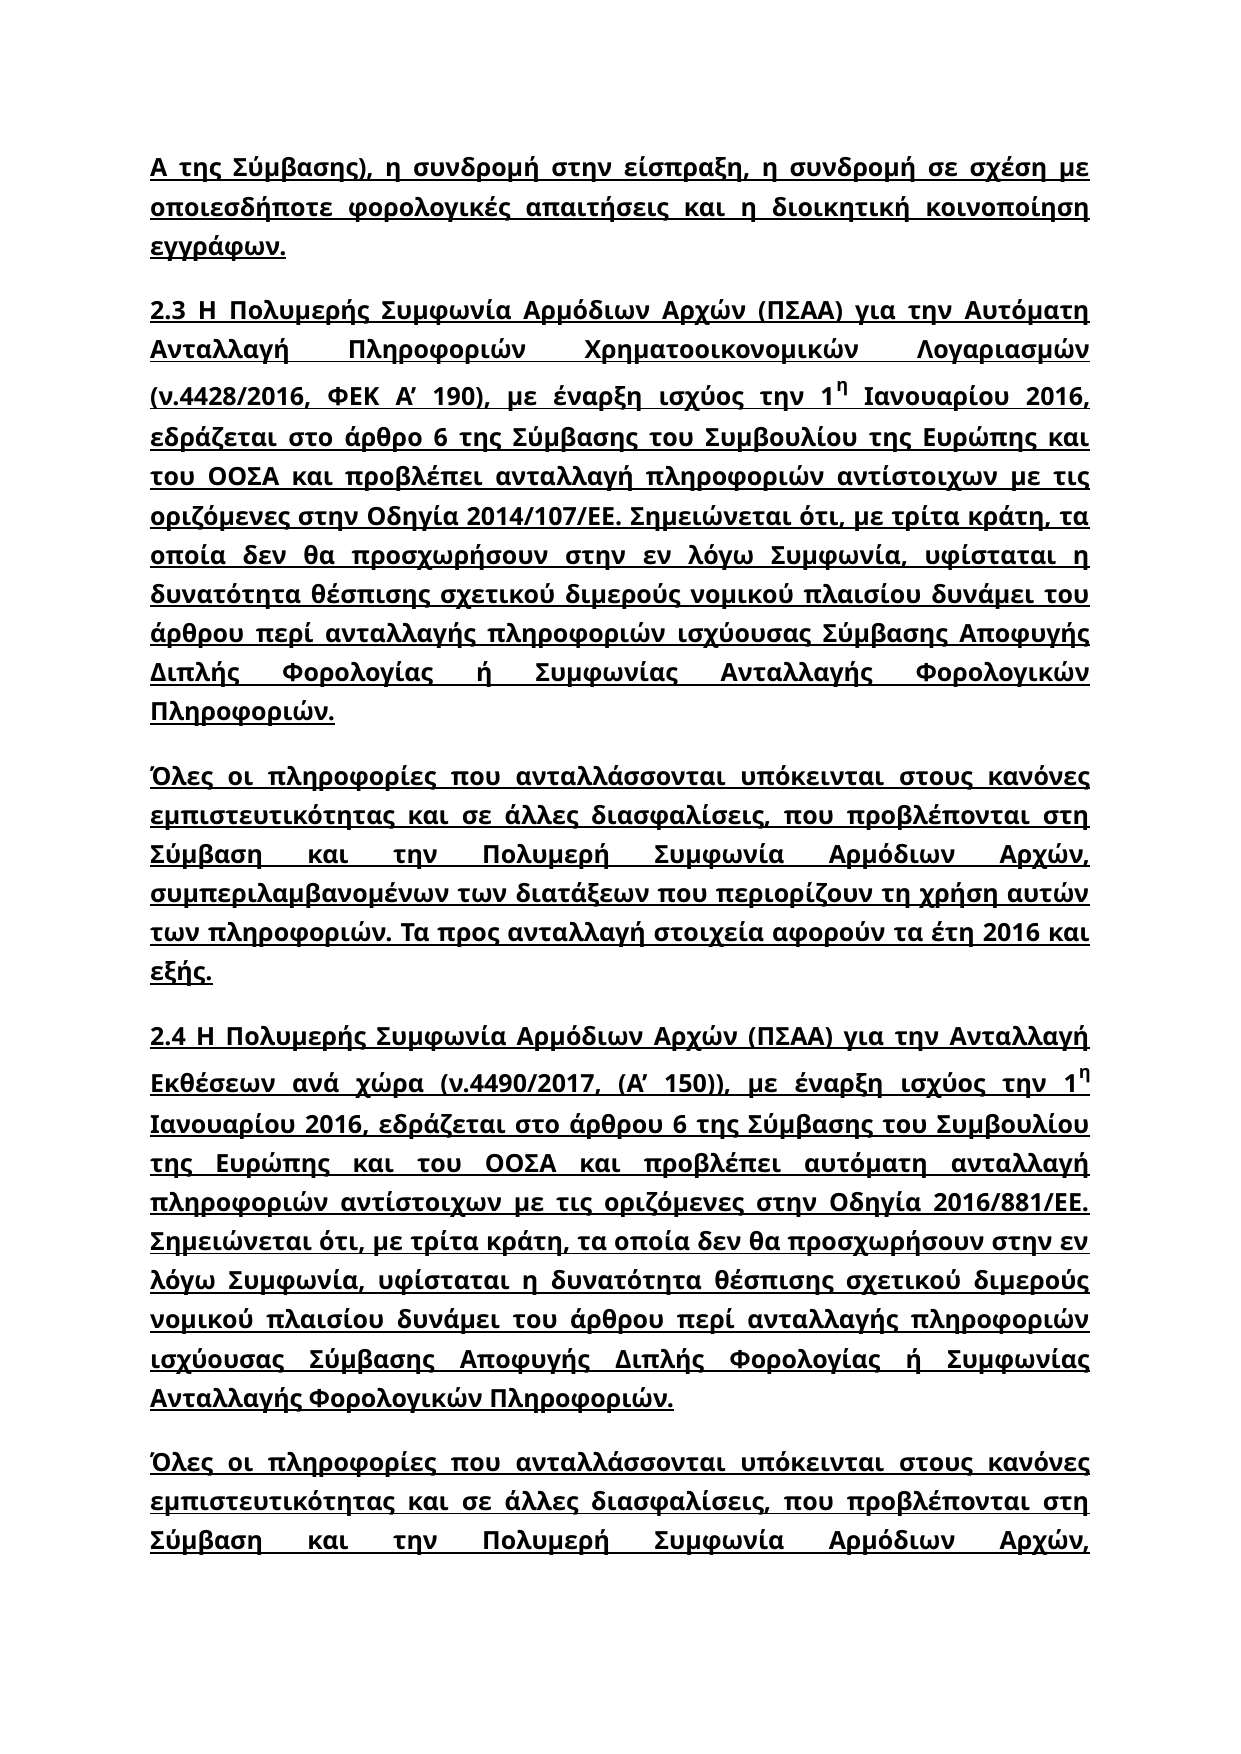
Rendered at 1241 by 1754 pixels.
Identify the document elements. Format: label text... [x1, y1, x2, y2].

text 2.3 Η Πολυμερής Συμφωνία Αρμόδιων Αρχών (ΠΣΑΑ) για την Αυτόματη Ανταλλαγή Πληροφοριών Χρηματοοικονομικών Λογαριασμών (ν.4428/2016, ΦΕΚ Α’ 190), με έναρξη ισχύος την 1η Ιανουαρίου 2016, εδράζεται στο άρθρο 6 της Σύμβασης του Συμβουλίου της Ευρώπης και του ΟΟΣΑ και προβλέπει ανταλλαγή πληροφοριών αντίστοιχων με τις οριζόμενες στην Οδηγία 2014/107/ΕΕ. Σημειώνεται ότι, με τρίτα κράτη, τα οποία δεν θα προσχωρήσουν στην εν λόγω Συμφωνία, υφίσταται η δυνατότητα θέσπισης σχετικού διμερούς νομικού πλαισίου δυνάμει του άρθρου περί ανταλλαγής πληροφοριών ισχύουσας Σύμβασης Αποφυγής Διπλής Φορολογίας ή Συμφωνίας Ανταλλαγής Φορολογικών Πληροφοριών. [150, 362, 1090, 408]
text 2.3 Η Πολυμερής Συμφωνία Αρμόδιων Αρχών (ΠΣΑΑ) για την Αυτόματη Ανταλλαγή Πληροφοριών Χρηματοοικονομικών Λογαριασμών (ν.4428/2016, ΦΕΚ Α’ 190), με έναρξη ισχύος την 1η Ιανουαρίου 2016, εδράζεται στο άρθρο 6 της Σύμβασης του Συμβουλίου της Ευρώπης και του ΟΟΣΑ και προβλέπει ανταλλαγή πληροφοριών αντίστοιχων με τις οριζόμενες στην Οδηγία 2014/107/ΕΕ. Σημειώνεται ότι, με τρίτα κράτη, τα οποία δεν θα προσχωρήσουν στην εν λόγω Συμφωνία, υφίσταται η δυνατότητα θέσπισης σχετικού διμερούς νομικού πλαισίου δυνάμει του άρθρου περί ανταλλαγής πληροφοριών ισχύουσας Σύμβασης Αποφυγής Διπλής Φορολογίας ή Συμφωνίας Ανταλλαγής Φορολογικών Πληροφοριών. [150, 607, 1090, 644]
text 2.3 Η Πολυμερής Συμφωνία Αρμόδιων Αρχών (ΠΣΑΑ) για την Αυτόματη Ανταλλαγή Πληροφοριών Χρηματοοικονομικών Λογαριασμών (ν.4428/2016, ΦΕΚ Α’ 190), με έναρξη ισχύος την 1η Ιανουαρίου 2016, εδράζεται στο άρθρο 6 της Σύμβασης του Συμβουλίου της Ευρώπης και του ΟΟΣΑ και προβλέπει ανταλλαγή πληροφοριών αντίστοιχων με τις οριζόμενες στην Οδηγία 2014/107/ΕΕ. Σημειώνεται ότι, με τρίτα κράτη, τα οποία δεν θα προσχωρήσουν στην εν λόγω Συμφωνία, υφίσταται η δυνατότητα θέσπισης σχετικού διμερούς νομικού πλαισίου δυνάμει του άρθρου περί ανταλλαγής πληροφοριών ισχύουσας Σύμβασης Αποφυγής Διπλής Φορολογίας ή Συμφωνίας Ανταλλαγής Φορολογικών Πληροφοριών. [150, 323, 1090, 361]
text 2.3 Η Πολυμερής Συμφωνία Αρμόδιων Αρχών (ΠΣΑΑ) για την Αυτόματη Ανταλλαγή Πληροφοριών Χρηματοοικονομικών Λογαριασμών (ν.4428/2016, ΦΕΚ Α’ 190), με έναρξη ισχύος την 1η Ιανουαρίου 2016, εδράζεται στο άρθρο 6 της Σύμβασης του Συμβουλίου της Ευρώπης και του ΟΟΣΑ και προβλέπει ανταλλαγή πληροφοριών αντίστοιχων με τις οριζόμενες στην Οδηγία 2014/107/ΕΕ. Σημειώνεται ότι, με τρίτα κράτη, τα οποία δεν θα προσχωρήσουν στην εν λόγω Συμφωνία, υφίσταται η δυνατότητα θέσπισης σχετικού διμερούς νομικού πλαισίου δυνάμει του άρθρου περί ανταλλαγής πληροφοριών ισχύουσας Σύμβασης Αποφυγής Διπλής Φορολογίας ή Συμφωνίας Ανταλλαγής Φορολογικών Πληροφοριών. [150, 646, 1090, 684]
text της Ευρώπης και του ΟΟΣΑ και προβλέπει αυτόματη ανταλλαγή [150, 1137, 1090, 1174]
text εξής. [150, 946, 1090, 988]
text εγγράφων. [150, 220, 1090, 262]
text 2.3 Η Πολυμερής Συμφωνία Αρμόδιων Αρχών (ΠΣΑΑ) για την Αυτόματη Ανταλλαγή Πληροφοριών Χρηματοοικονομικών Λογαριασμών (ν.4428/2016, ΦΕΚ Α’ 190), με έναρξη ισχύος την 1η Ιανουαρίου 2016, εδράζεται στο άρθρο 6 της Σύμβασης του Συμβουλίου της Ευρώπης και του ΟΟΣΑ και προβλέπει ανταλλαγή πληροφοριών αντίστοιχων με τις οριζόμενες στην Οδηγία 2014/107/ΕΕ. Σημειώνεται ότι, με τρίτα κράτη, τα οποία δεν θα προσχωρήσουν στην εν λόγω Συμφωνία, υφίσταται η δυνατότητα θέσπισης σχετικού διμερούς νομικού πλαισίου δυνάμει του άρθρου περί ανταλλαγής πληροφοριών ισχύουσας Σύμβασης Αποφυγής Διπλής Φορολογίας ή Συμφωνίας Ανταλλαγής Φορολογικών Πληροφοριών. [150, 529, 1090, 566]
text λόγω Συμφωνία, υφίσταται η δυνατότητα θέσπισης σχετικού διμερούς [150, 1254, 1090, 1292]
text 2.4 Η Πολυμερής Συμφωνία Αρμόδιων Αρχών (ΠΣΑΑ) για την Ανταλλαγή [150, 1018, 1090, 1047]
text οποιεσδήποτε φορολογικές απαιτήσεις και η διοικητική κοινοποίηση [150, 181, 1090, 218]
text Ιανουαρίου 2016, εδράζεται στο άρθρου 6 της Σύμβασης του Συμβουλίου [150, 1096, 1090, 1135]
text 2.3 Η Πολυμερής Συμφωνία Αρμόδιων Αρχών (ΠΣΑΑ) για την Αυτόματη Ανταλλαγή Πληροφοριών Χρηματοοικονομικών Λογαριασμών (ν.4428/2016, ΦΕΚ Α’ 190), με έναρξη ισχύος την 1η Ιανουαρίου 2016, εδράζεται στο άρθρο 6 της Σύμβασης του Συμβουλίου της Ευρώπης και του ΟΟΣΑ και προβλέπει ανταλλαγή πληροφοριών αντίστοιχων με τις οριζόμενες στην Οδηγία 2014/107/ΕΕ. Σημειώνεται ότι, με τρίτα κράτη, τα οποία δεν θα προσχωρήσουν στην εν λόγω Συμφωνία, υφίσταται η δυνατότητα θέσπισης σχετικού διμερούς νομικού πλαισίου δυνάμει του άρθρου περί ανταλλαγής πληροφοριών ισχύουσας Σύμβασης Αποφυγής Διπλής Φορολογίας ή Συμφωνίας Ανταλλαγής Φορολογικών Πληροφοριών. [150, 568, 1090, 605]
text νομικού πλαισίου δυνάμει του άρθρου περί ανταλλαγής πληροφοριών [150, 1294, 1090, 1331]
text Ανταλλαγής Φορολογικών Πληροφοριών. [150, 1372, 1090, 1414]
text Όλες οι πληροφορίες που ανταλλάσσονται υπόκεινται στους κανόνες [150, 1444, 1090, 1473]
text εμπιστευτικότητας και σε άλλες διασφαλίσεις, που προβλέπονται στη [150, 1475, 1090, 1513]
text 2.3 Η Πολυμερής Συμφωνία Αρμόδιων Αρχών (ΠΣΑΑ) για την Αυτόματη Ανταλλαγή Πληροφοριών Χρηματοοικονομικών Λογαριασμών (ν.4428/2016, ΦΕΚ Α’ 190), με έναρξη ισχύος την 1η Ιανουαρίου 2016, εδράζεται στο άρθρο 6 της Σύμβασης του Συμβουλίου της Ευρώπης και του ΟΟΣΑ και προβλέπει ανταλλαγή πληροφοριών αντίστοιχων με τις οριζόμενες στην Οδηγία 2014/107/ΕΕ. Σημειώνεται ότι, με τρίτα κράτη, τα οποία δεν θα προσχωρήσουν στην εν λόγω Συμφωνία, υφίσταται η δυνατότητα θέσπισης σχετικού διμερούς νομικού πλαισίου δυνάμει του άρθρου περί ανταλλαγής πληροφοριών ισχύουσας Σύμβασης Αποφυγής Διπλής Φορολογίας ή Συμφωνίας Ανταλλαγής Φορολογικών Πληροφοριών. [150, 490, 1090, 527]
text εμπιστευτικότητας και σε άλλες διασφαλίσεις, που προβλέπονται στη [150, 789, 1090, 826]
text Σύμβαση και την Πολυμερή Συμφωνία Αρμόδιων Αρχών, [150, 828, 1090, 865]
text 2.3 Η Πολυμερής Συμφωνία Αρμόδιων Αρχών (ΠΣΑΑ) για την Αυτόματη Ανταλλαγή Πληροφοριών Χρηματοοικονομικών Λογαριασμών (ν.4428/2016, ΦΕΚ Α’ 190), με έναρξη ισχύος την 1η Ιανουαρίου 2016, εδράζεται στο άρθρο 6 της Σύμβασης του Συμβουλίου της Ευρώπης και του ΟΟΣΑ και προβλέπει ανταλλαγή πληροφοριών αντίστοιχων με τις οριζόμενες στην Οδηγία 2014/107/ΕΕ. Σημειώνεται ότι, με τρίτα κράτη, τα οποία δεν θα προσχωρήσουν στην εν λόγω Συμφωνία, υφίσταται η δυνατότητα θέσπισης σχετικού διμερούς νομικού πλαισίου δυνάμει του άρθρου περί ανταλλαγής πληροφοριών ισχύουσας Σύμβασης Αποφυγής Διπλής Φορολογίας ή Συμφωνίας Ανταλλαγής Φορολογικών Πληροφοριών. [150, 409, 1090, 449]
text Σημειώνεται ότι, με τρίτα κράτη, τα οποία δεν θα προσχωρήσουν στην εν [150, 1215, 1090, 1253]
text 2.3 Η Πολυμερής Συμφωνία Αρμόδιων Αρχών (ΠΣΑΑ) για την Αυτόματη Ανταλλαγή Πληροφοριών Χρηματοοικονομικών Λογαριασμών (ν.4428/2016, ΦΕΚ Α’ 190), με έναρξη ισχύος την 1η Ιανουαρίου 2016, εδράζεται στο άρθρο 6 της Σύμβασης του Συμβουλίου της Ευρώπης και του ΟΟΣΑ και προβλέπει ανταλλαγή πληροφοριών αντίστοιχων με τις οριζόμενες στην Οδηγία 2014/107/ΕΕ. Σημειώνεται ότι, με τρίτα κράτη, τα οποία δεν θα προσχωρήσουν στην εν λόγω Συμφωνία, υφίσταται η δυνατότητα θέσπισης σχετικού διμερούς νομικού πλαισίου δυνάμει του άρθρου περί ανταλλαγής πληροφοριών ισχύουσας Σύμβασης Αποφυγής Διπλής Φορολογίας ή Συμφωνίας Ανταλλαγής Φορολογικών Πληροφοριών. [150, 686, 1090, 728]
text των πληροφοριών. Τα προς ανταλλαγή στοιχεία αφορούν τα έτη 2016 και [150, 906, 1090, 944]
text 2.3 Η Πολυμερής Συμφωνία Αρμόδιων Αρχών (ΠΣΑΑ) για την Αυτόματη Ανταλλαγή Πληροφοριών Χρηματοοικονομικών Λογαριασμών (ν.4428/2016, ΦΕΚ Α’ 190), με έναρξη ισχύος την 1η Ιανουαρίου 2016, εδράζεται στο άρθρο 6 της Σύμβασης του Συμβουλίου της Ευρώπης και του ΟΟΣΑ και προβλέπει ανταλλαγή πληροφοριών αντίστοιχων με τις οριζόμενες στην Οδηγία 2014/107/ΕΕ. Σημειώνεται ότι, με τρίτα κράτη, τα οποία δεν θα προσχωρήσουν στην εν λόγω Συμφωνία, υφίσταται η δυνατότητα θέσπισης σχετικού διμερούς νομικού πλαισίου δυνάμει του άρθρου περί ανταλλαγής πληροφοριών ισχύουσας Σύμβασης Αποφυγής Διπλής Φορολογίας ή Συμφωνίας Ανταλλαγής Φορολογικών Πληροφοριών. [150, 451, 1090, 488]
text Α της Σύμβασης), η συνδρομή στην είσπραξη, η συνδρομή σε σχέση με [150, 150, 1090, 179]
text ισχύουσας Σύμβασης Αποφυγής Διπλής Φορολογίας ή Συμφωνίας [150, 1333, 1090, 1370]
text Εκθέσεων ανά χώρα (ν.4490/2017, (Α’ 150)), με έναρξη ισχύος την 1η [150, 1049, 1090, 1094]
text πληροφοριών αντίστοιχων με τις οριζόμενες στην Οδηγία 2016/881/ΕΕ. [150, 1176, 1090, 1213]
text συμπεριλαμβανομένων των διατάξεων που περιορίζουν τη χρήση αυτών [150, 867, 1090, 904]
text Σύμβαση και την Πολυμερή Συμφωνία Αρμόδιων Αρχών, [150, 1514, 1090, 1552]
text 2.3 Η Πολυμερής Συμφωνία Αρμόδιων Αρχών (ΠΣΑΑ) για την Αυτόματη Ανταλλαγή Πληροφοριών Χρηματοοικονομικών Λογαριασμών (ν.4428/2016, ΦΕΚ Α’ 190), με έναρξη ισχύος την 1η Ιανουαρίου 2016, εδράζεται στο άρθρο 6 της Σύμβασης του Συμβουλίου της Ευρώπης και του ΟΟΣΑ και προβλέπει ανταλλαγή πληροφοριών αντίστοιχων με τις οριζόμενες στην Οδηγία 2014/107/ΕΕ. Σημειώνεται ότι, με τρίτα κράτη, τα οποία δεν θα προσχωρήσουν στην εν λόγω Συμφωνία, υφίσταται η δυνατότητα θέσπισης σχετικού διμερούς νομικού πλαισίου δυνάμει του άρθρου περί ανταλλαγής πληροφοριών ισχύουσας Σύμβασης Αποφυγής Διπλής Φορολογίας ή Συμφωνίας Ανταλλαγής Φορολογικών Πληροφοριών. [150, 292, 1090, 321]
text Όλες οι πληροφορίες που ανταλλάσσονται υπόκεινται στους κανόνες [150, 758, 1090, 787]
